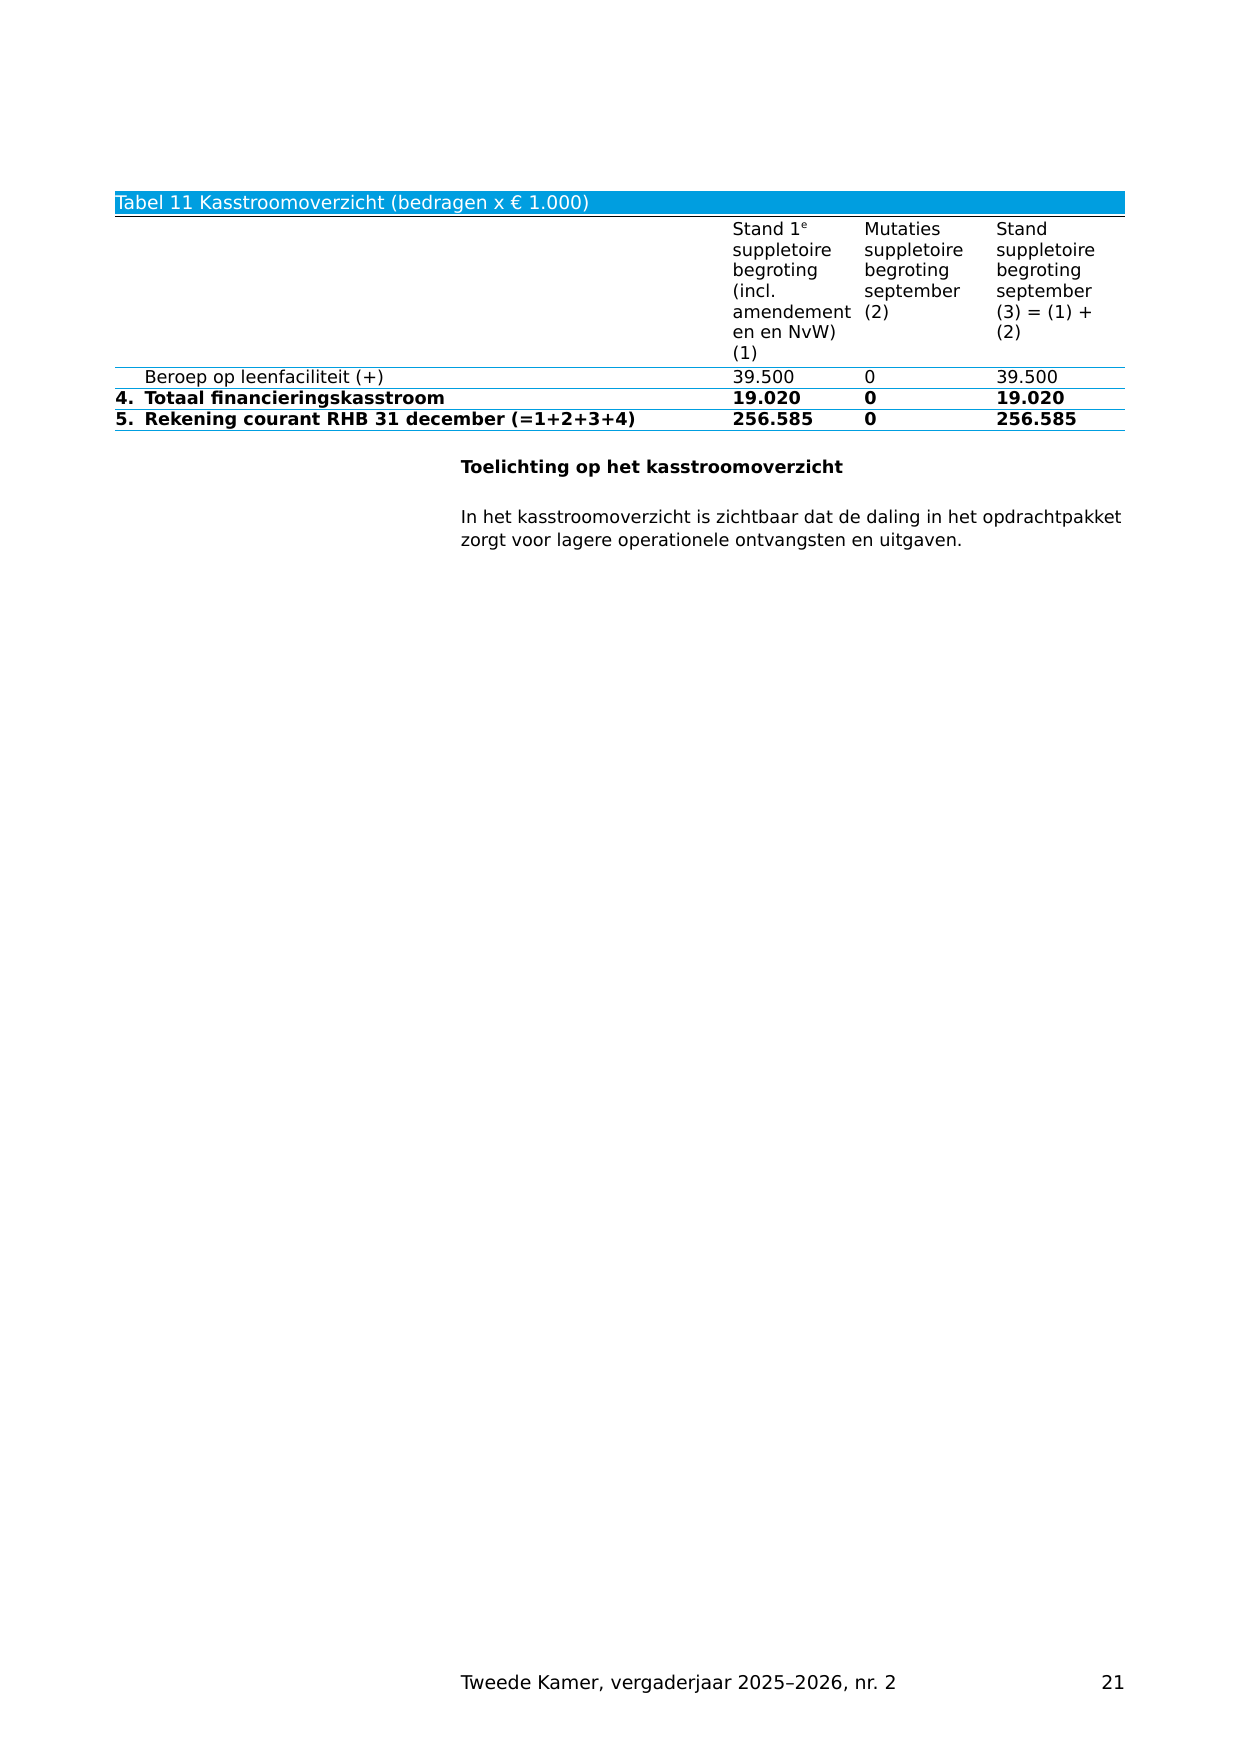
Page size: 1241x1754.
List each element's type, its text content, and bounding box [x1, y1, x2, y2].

table_cell 0 [861, 368, 993, 388]
table_cell 5. [115, 410, 141, 430]
table_cell 4. [115, 389, 141, 409]
table_cell 0 [861, 410, 993, 430]
table_cell [115, 217, 141, 366]
table_cell 256.585 [993, 410, 1125, 430]
table_cell Rekening courant RHB 31 december (=1+2+3+4) [141, 410, 729, 430]
table_cell 0 [861, 389, 993, 409]
table_cell Beroep op leenfaciliteit (+) [141, 368, 729, 388]
table_cell Stand 1e suppletoire begroting (incl. amendementen en NvW) (1) [730, 217, 861, 366]
table_cell [115, 368, 141, 388]
table_cell Totaal financieringskasstroom [141, 389, 729, 409]
text In het kasstroomoverzicht is zichtbaar dat de daling in het opdrachtpakket zorgt voor lagere operationele ontvangsten en uitgaven. [461, 505, 1125, 551]
table_cell Mutaties suppletoire begroting september (2) [861, 217, 993, 366]
table_cell 19.020 [730, 389, 861, 409]
table_cell Stand suppletoire begroting september (3) = (1) + (2) [993, 217, 1125, 366]
table_cell 39.500 [993, 368, 1125, 388]
text Toelichting op het kasstroomoverzicht [461, 455, 1125, 478]
table_cell 39.500 [730, 368, 861, 388]
table_cell 256.585 [730, 410, 861, 430]
table_cell [141, 217, 729, 366]
table_cell 19.020 [993, 389, 1125, 409]
